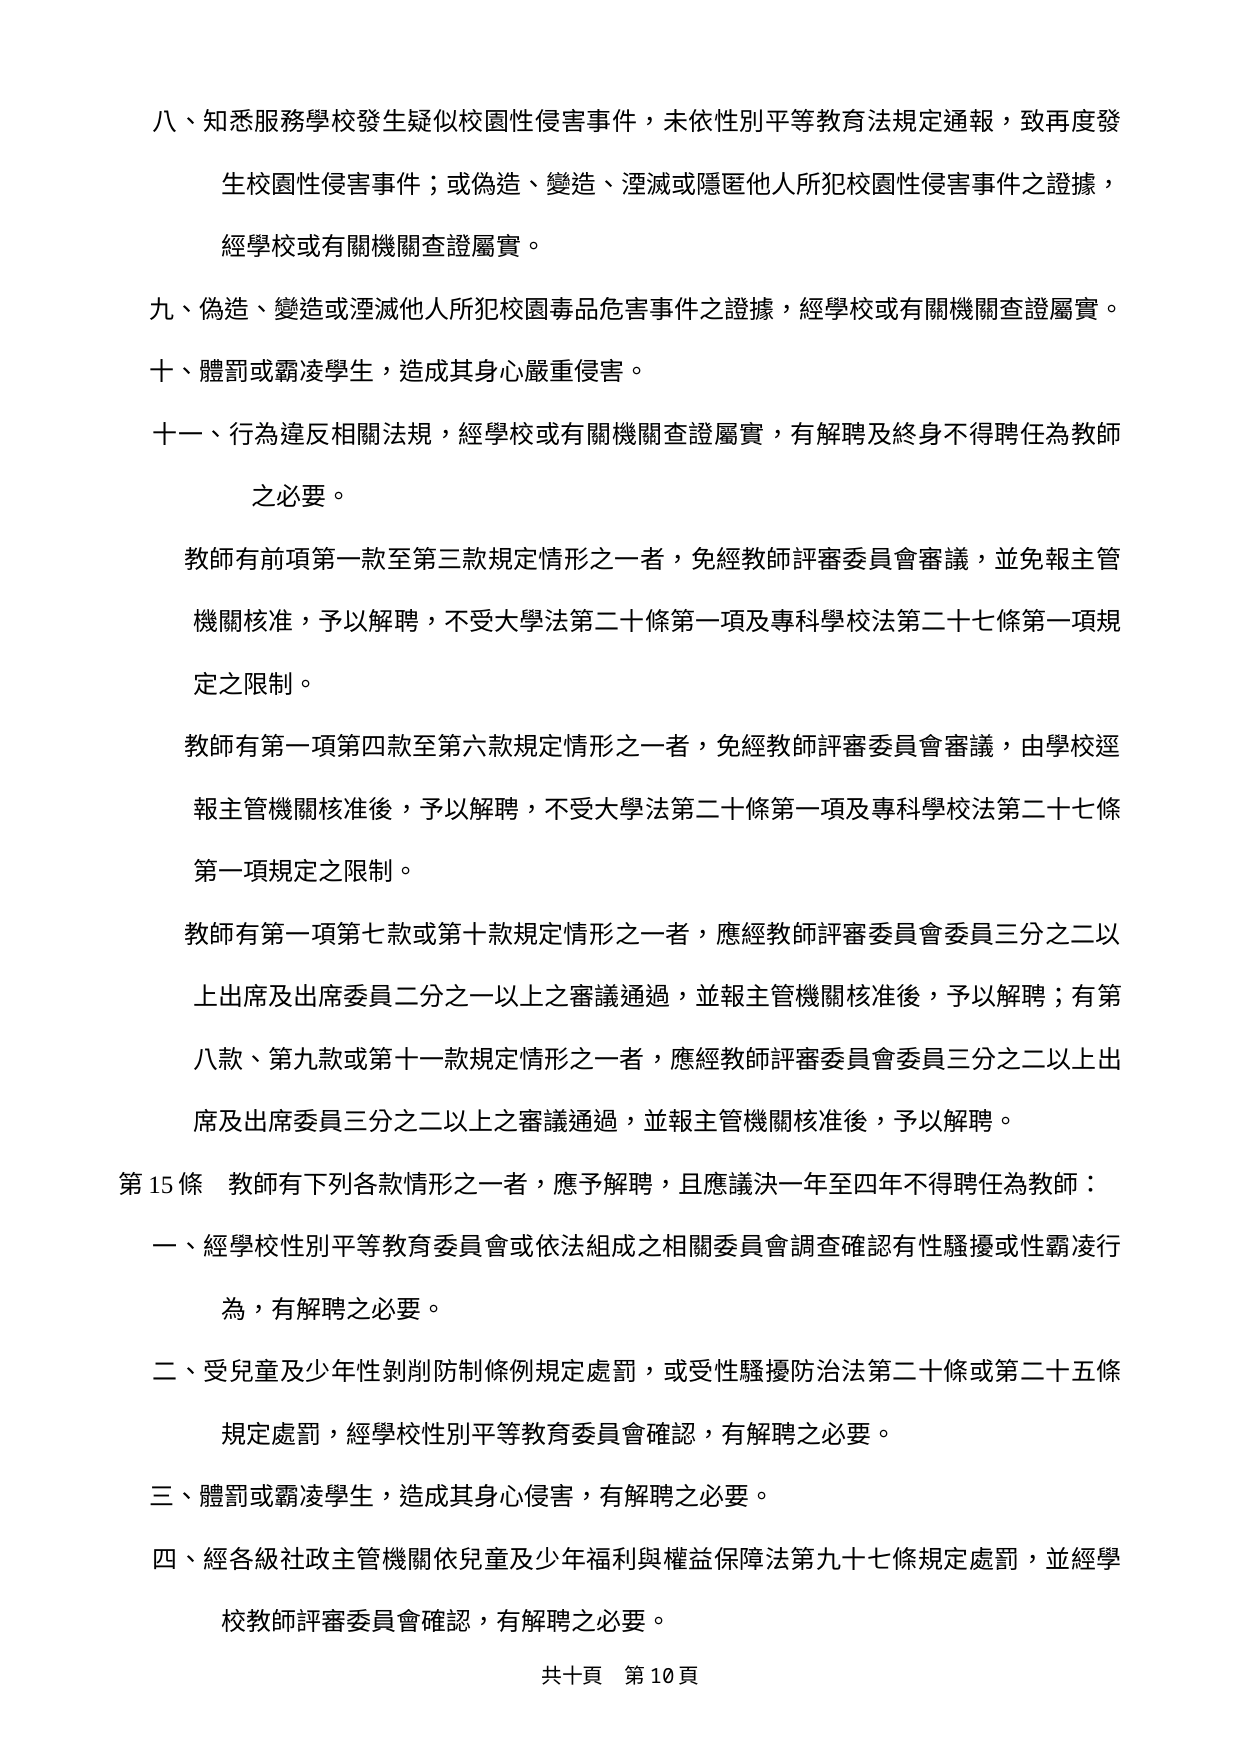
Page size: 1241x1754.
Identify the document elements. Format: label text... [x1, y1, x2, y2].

text 八、知悉服務學校發生疑似校園性侵害事件，未依性別平等教育法規定通報，致再度發生校園性侵害事件；或偽造、變造、湮滅或隱匿他人所犯校園性侵害事件之證據，經學校或有關機關查證屬實。 [118, 78, 1122, 266]
text 九、偽造、變造或湮滅他人所犯校園毒品危害事件之證據，經學校或有關機關查證屬實。 [118, 266, 1122, 328]
text 二、受兒童及少年性剝削防制條例規定處罰，或受性騷擾防治法第二十條或第二十五條規定處罰，經學校性別平等教育委員會確認，有解聘之必要。 [118, 1328, 1122, 1453]
text 教師有第一項第七款或第十款規定情形之一者，應經教師評審委員會委員三分之二以上出席及出席委員二分之一以上之審議通過，並報主管機關核准後，予以解聘；有第八款、第九款或第十一款規定情形之一者，應經教師評審委員會委員三分之二以上出席及出席委員三分之二以上之審議通過，並報主管機關核准後，予以解聘。 [118, 891, 1122, 1141]
text 一、經學校性別平等教育委員會或依法組成之相關委員會調查確認有性騷擾或性霸凌行為，有解聘之必要。 [118, 1203, 1122, 1328]
text 四、經各級社政主管機關依兒童及少年福利與權益保障法第九十七條規定處罰，並經學校教師評審委員會確認，有解聘之必要。 [118, 1516, 1122, 1641]
text 教師有前項第一款至第三款規定情形之一者，免經教師評審委員會審議，並免報主管機關核准，予以解聘，不受大學法第二十條第一項及專科學校法第二十七條第一項規定之限制。 [118, 516, 1122, 703]
text 十、體罰或霸凌學生，造成其身心嚴重侵害。 [118, 328, 1122, 391]
text 三、體罰或霸凌學生，造成其身心侵害，有解聘之必要。 [118, 1453, 1122, 1516]
text 第15條 教師有下列各款情形之一者，應予解聘，且應議決一年至四年不得聘任為教師： [118, 1141, 1122, 1203]
text 十一、行為違反相關法規，經學校或有關機關查證屬實，有解聘及終身不得聘任為教師之必要。 [118, 391, 1122, 516]
text 教師有第一項第四款至第六款規定情形之一者，免經教師評審委員會審議，由學校逕報主管機關核准後，予以解聘，不受大學法第二十條第一項及專科學校法第二十七條第一項規定之限制。 [118, 703, 1122, 891]
